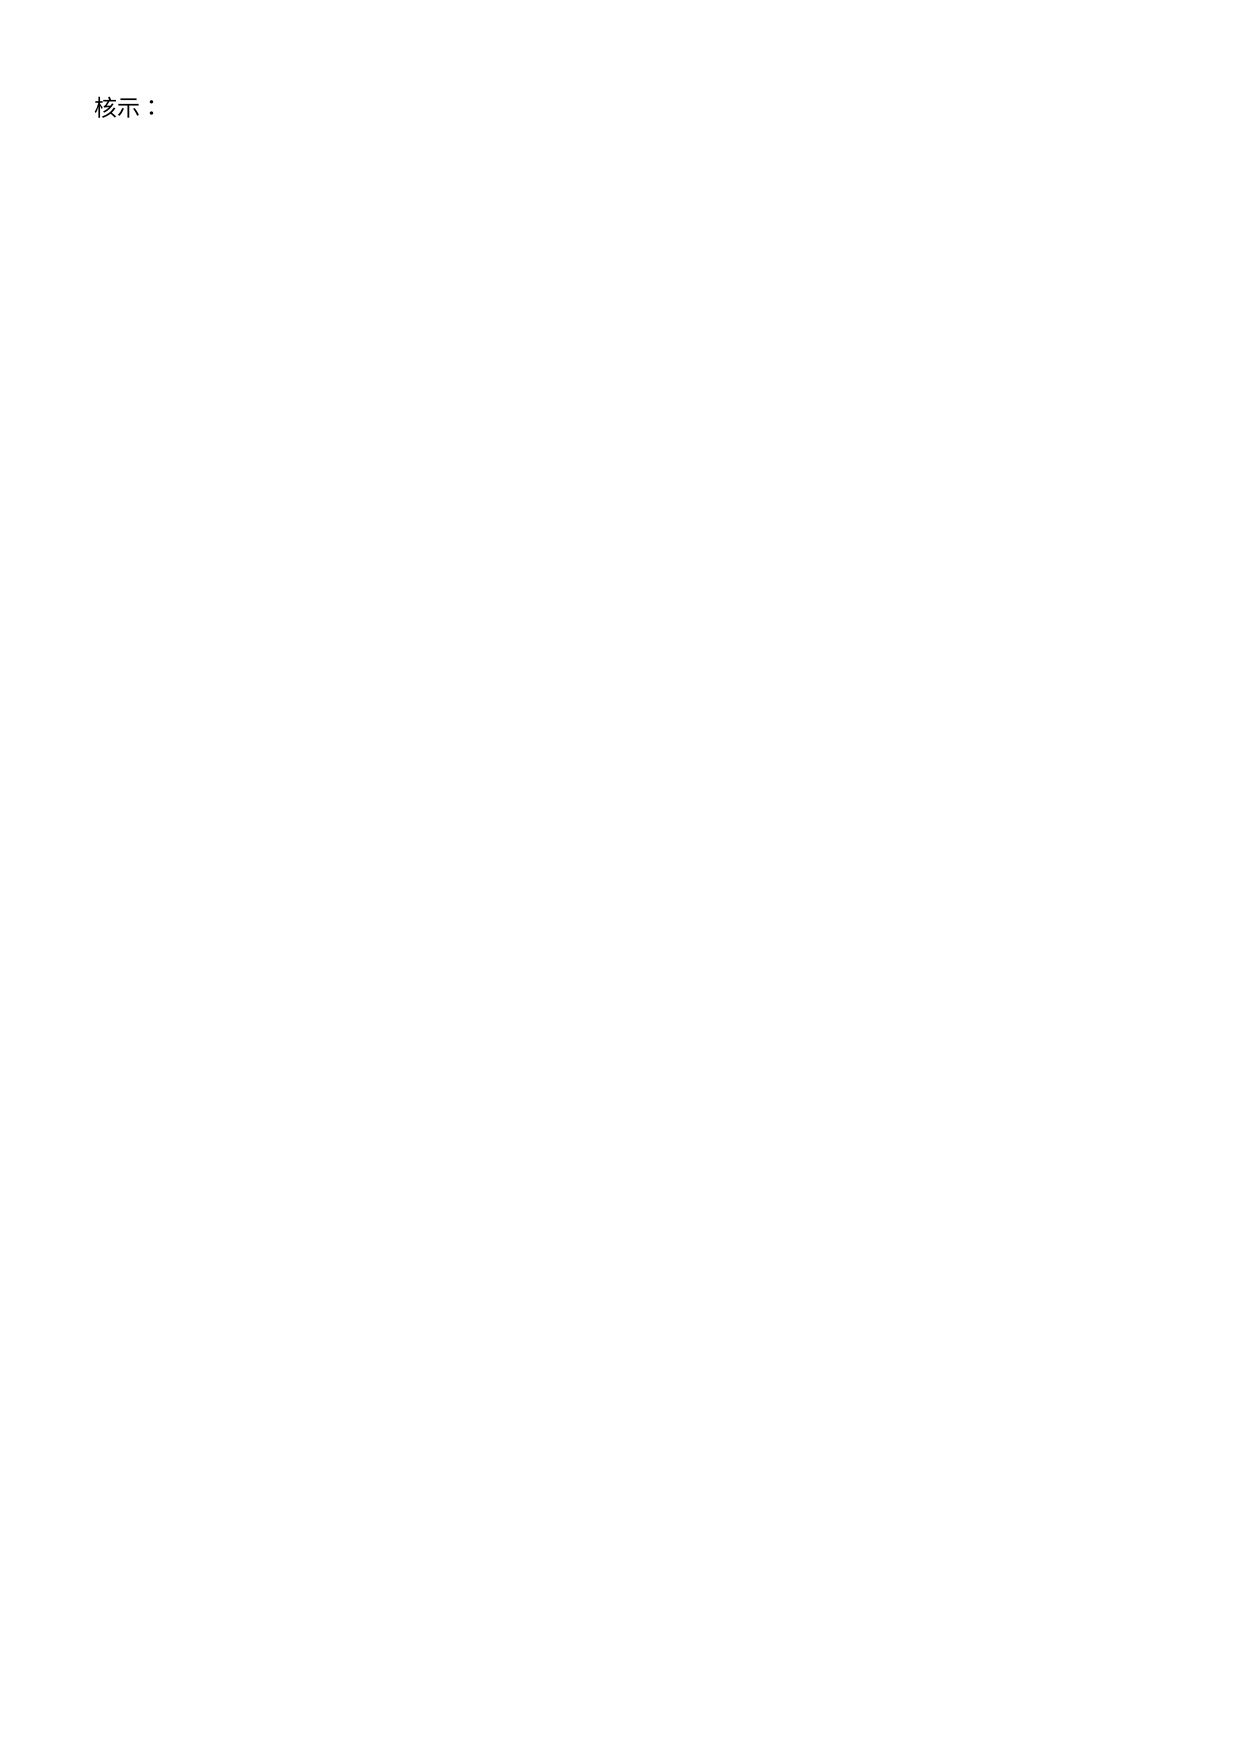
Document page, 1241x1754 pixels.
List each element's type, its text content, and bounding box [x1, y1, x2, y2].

text 核示： [94, 64, 1173, 127]
